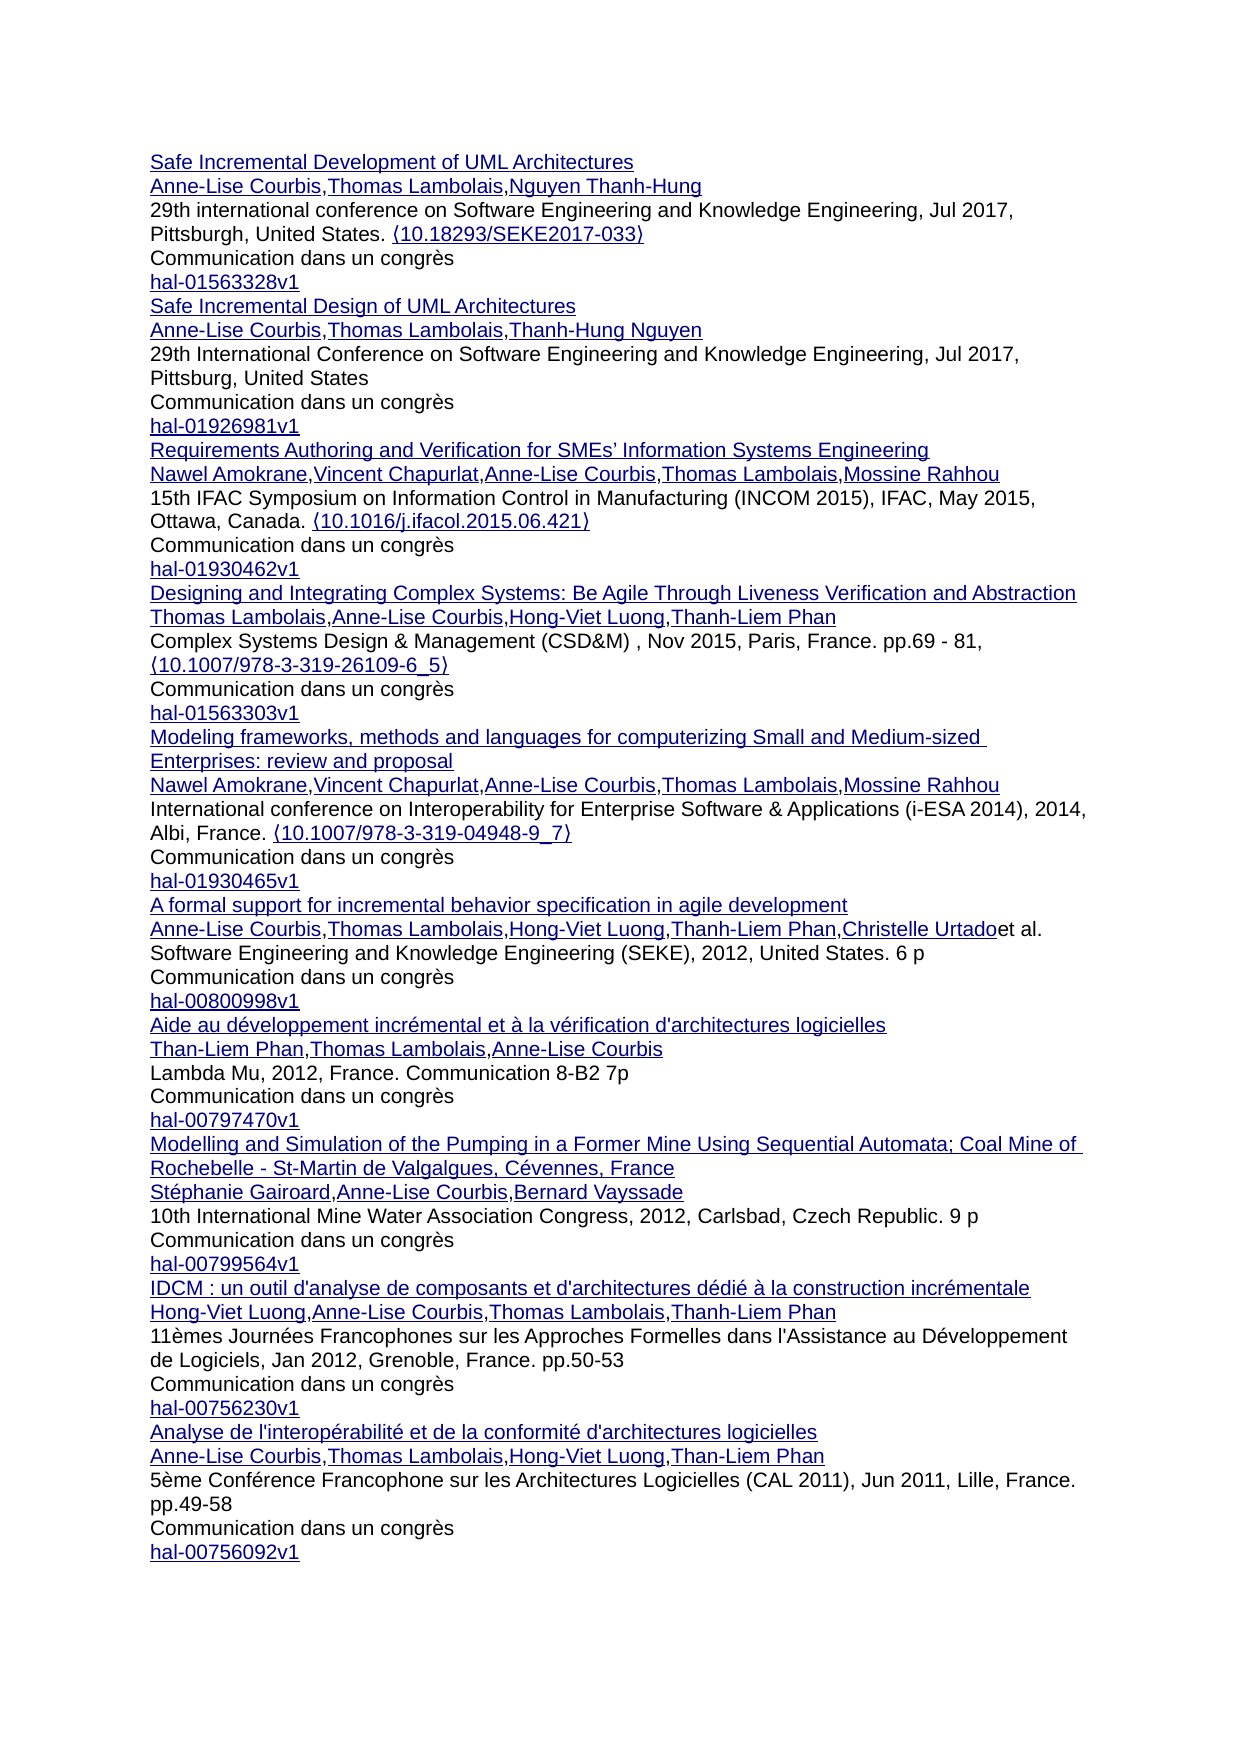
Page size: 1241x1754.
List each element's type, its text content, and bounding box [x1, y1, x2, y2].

table_cell Requirements Authoring and Verification for SMEs’ Information Systems Engineering Nawel Amokrane,Vincent Chapurlat,Anne-Lise Courbis,Thomas Lambolais,Mossine Rahhou 15th IFAC Symposium on Information Control in Manufacturing (INCOM 2015), IFAC, May 2015, Ottawa, Canada. ⟨10.1016/j.ifacol.2015.06.421⟩ Communication dans un congrès hal-01930462v1 [150, 438, 1090, 581]
table_cell Analyse de l'interopérabilité et de la conformité d'architectures logicielles Anne-Lise Courbis,Thomas Lambolais,Hong-Viet Luong,Than-Liem Phan 5ème Conférence Francophone sur les Architectures Logicielles (CAL 2011), Jun 2011, Lille, France. pp.49-58 Communication dans un congrès hal-00756092v1 [150, 1420, 1090, 1563]
table_cell Modelling and Simulation of the Pumping in a Former Mine Using Sequential Automata; Coal Mine of Rochebelle - St-Martin de Valgalgues, Cévennes, France Stéphanie Gairoard,Anne-Lise Courbis,Bernard Vayssade 10th International Mine Water Association Congress, 2012, Carlsbad, Czech Republic. 9 p Communication dans un congrès hal-00799564v1 [150, 1132, 1090, 1276]
table_cell IDCM : un outil d'analyse de composants et d'architectures dédié à la construction incrémentale Hong-Viet Luong,Anne-Lise Courbis,Thomas Lambolais,Thanh-Liem Phan 11èmes Journées Francophones sur les Approches Formelles dans l'Assistance au Développement de Logiciels, Jan 2012, Grenoble, France. pp.50-53 Communication dans un congrès hal-00756230v1 [150, 1276, 1090, 1420]
table_cell A formal support for incremental behavior specification in agile development Anne-Lise Courbis,Thomas Lambolais,Hong-Viet Luong,Thanh-Liem Phan,Christelle Urtadoet al. Software Engineering and Knowledge Engineering (SEKE), 2012, United States. 6 p Communication dans un congrès hal-00800998v1 [150, 893, 1090, 1012]
table_cell Safe Incremental Design of UML Architectures Anne-Lise Courbis,Thomas Lambolais,Thanh-Hung Nguyen 29th International Conference on Software Engineering and Knowledge Engineering, Jul 2017, Pittsburg, United States Communication dans un congrès hal-01926981v1 [150, 294, 1090, 437]
table_cell Designing and Integrating Complex Systems: Be Agile Through Liveness Verification and Abstraction Thomas Lambolais,Anne-Lise Courbis,Hong-Viet Luong,Thanh-Liem Phan Complex Systems Design & Management (CSD&M) , Nov 2015, Paris, France. pp.69 - 81, ⟨10.1007/978-3-319-26109-6_5⟩ Communication dans un congrès hal-01563303v1 [150, 581, 1090, 725]
table_cell Safe Incremental Development of UML Architectures Anne-Lise Courbis,Thomas Lambolais,Nguyen Thanh-Hung 29th international conference on Software Engineering and Knowledge Engineering, Jul 2017, Pittsburgh, United States. ⟨10.18293/SEKE2017-033⟩ Communication dans un congrès hal-01563328v1 [150, 150, 1090, 294]
table_cell Modeling frameworks, methods and languages for computerizing Small and Medium-sized Enterprises: review and proposal Nawel Amokrane,Vincent Chapurlat,Anne-Lise Courbis,Thomas Lambolais,Mossine Rahhou International conference on Interoperability for Enterprise Software & Applications (i-ESA 2014), 2014, Albi, France. ⟨10.1007/978-3-319-04948-9_7⟩ Communication dans un congrès hal-01930465v1 [150, 725, 1090, 893]
table_cell Aide au développement incrémental et à la vérification d'architectures logicielles Than-Liem Phan,Thomas Lambolais,Anne-Lise Courbis Lambda Mu, 2012, France. Communication 8-B2 7p Communication dans un congrès hal-00797470v1 [150, 1013, 1090, 1132]
